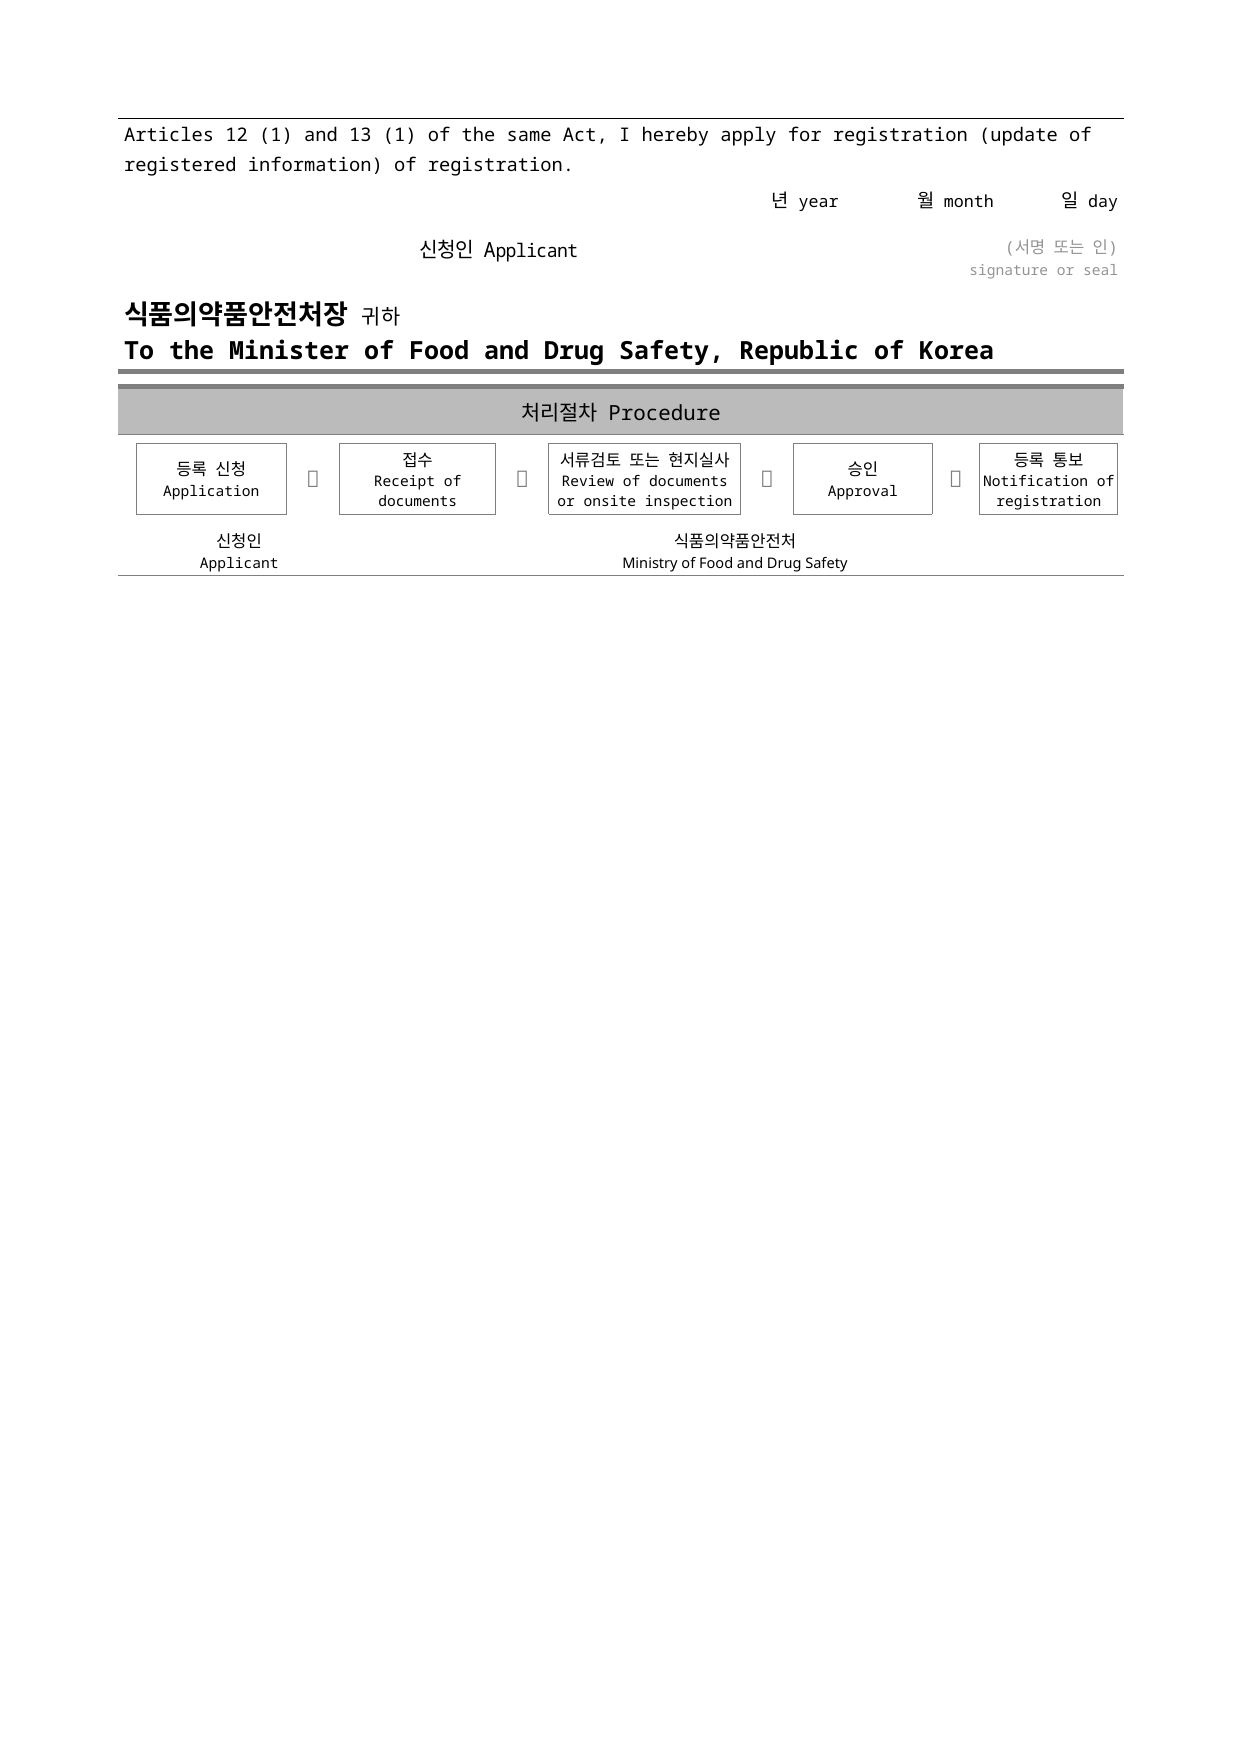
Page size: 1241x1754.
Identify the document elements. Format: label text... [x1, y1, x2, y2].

table_cell [118, 525, 132, 575]
table_header  [741, 443, 793, 513]
table_cell [118, 576, 1123, 621]
table_cell [118, 435, 1123, 525]
table_cell 년 year 월 month 일 day [118, 183, 1123, 228]
table_cell Articles 12 (1) and 13 (1) of the same Act, I hereby apply for registration (update of registered information) of registration. [118, 119, 1123, 183]
table_cell 신청인 Applicant [118, 228, 597, 290]
table_cell 식품의약품안전처장 귀하 To the Minister of Food and Drug Safety, Republic of Korea [118, 290, 1123, 369]
table_header 등록 신청 Application [137, 444, 286, 513]
table_cell 신청인 Applicant [132, 525, 346, 575]
table_header  [496, 443, 548, 513]
table_header 접수 Receipt of documents [340, 444, 495, 513]
table_cell (서명 또는 인) signature or seal [597, 228, 1123, 290]
table_cell 식품의약품안전처 Ministry of Food and Drug Safety [346, 525, 1123, 575]
table_header 등록 통보 Notification of registration [980, 444, 1117, 513]
table_cell 처리절차 Procedure [118, 389, 1123, 434]
table_header  [287, 443, 339, 513]
table_header  [933, 443, 979, 513]
table_cell [118, 374, 1123, 384]
table_header 서류검토 또는 현지실사 Review of documents or onsite inspection [549, 444, 740, 513]
table_header 승인 Approval [794, 444, 932, 513]
